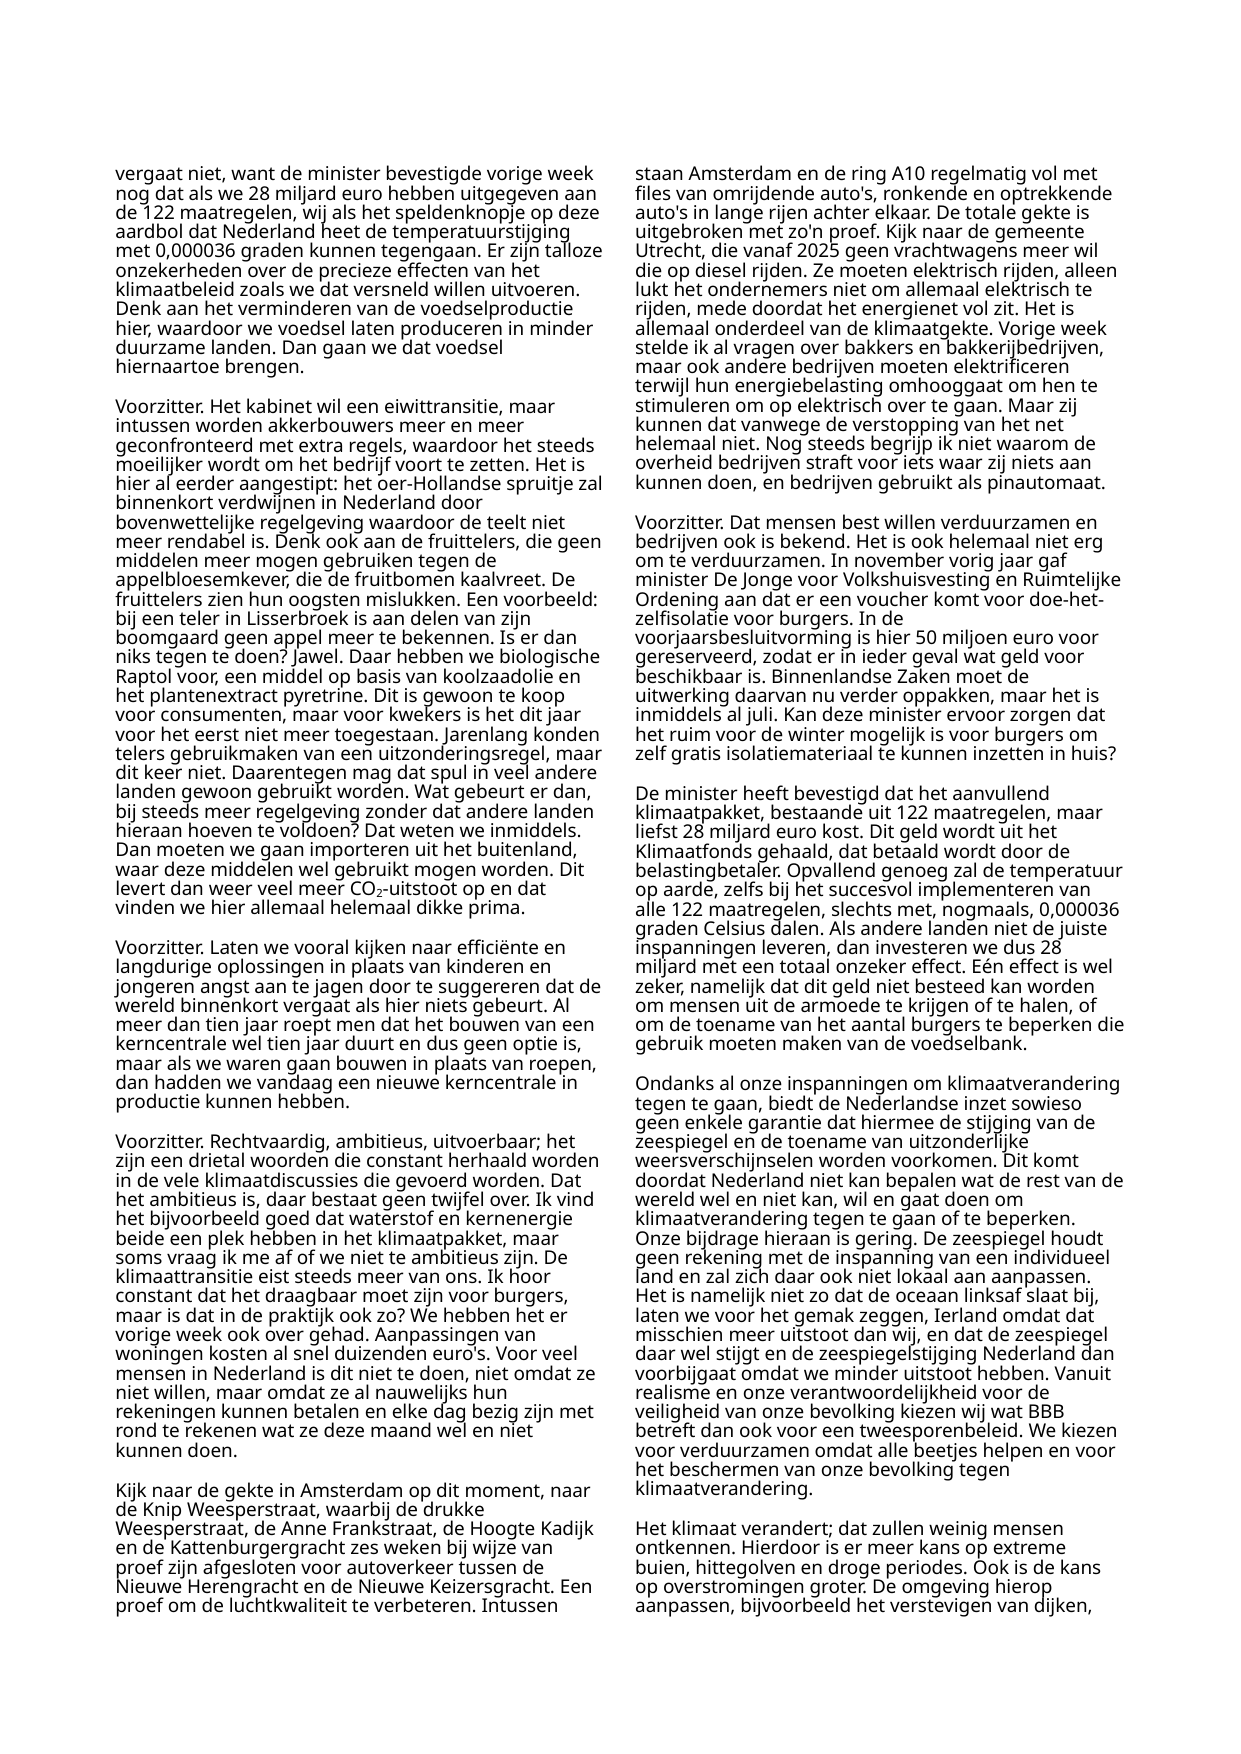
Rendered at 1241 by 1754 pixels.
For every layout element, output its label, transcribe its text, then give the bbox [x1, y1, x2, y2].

text De minister heeft bevestigd dat het aanvullend klimaatpakket, bestaande uit 122 maatregelen, maar liefst 28 miljard euro kost. Dit geld wordt uit het Klimaatfonds gehaald, dat betaald wordt door de belastingbetaler. Opvallend genoeg zal de temperatuur op aarde, zelfs bij het succesvol implementeren van alle 122 maatregelen, slechts met, nogmaals, 0,000036 graden Celsius dalen. Als andere landen niet de juiste inspanningen leveren, dan investeren we dus 28 miljard met een totaal onzeker effect. Eén effect is wel zeker, namelijk dat dit geld niet besteed kan worden om mensen uit de armoede te krijgen of te halen, of om de toename van het aantal burgers te beperken die gebruik moeten maken van de voedselbank. [635, 785, 1125, 1055]
text Ondanks al onze inspanningen om klimaatverandering tegen te gaan, biedt de Nederlandse inzet sowieso geen enkele garantie dat hiermee de stijging van de zeespiegel en de toename van uitzonderlijke weersverschijnselen worden voorkomen. Dit komt doordat Nederland niet kan bepalen wat de rest van de wereld wel en niet kan, wil en gaat doen om klimaatverandering tegen te gaan of te beperken. Onze bijdrage hieraan is gering. De zeespiegel houdt geen rekening met de inspanning van een individueel land en zal zich daar ook niet lokaal aan aanpassen. Het is namelijk niet zo dat de oceaan linksaf slaat bij, laten we voor het gemak zeggen, Ierland omdat dat misschien meer uitstoot dan wij, en dat de zeespiegel daar wel stijgt en de zeespiegelstijging Nederland dan voorbijgaat omdat we minder uitstoot hebben. Vanuit realisme en onze verantwoordelijkheid voor de veiligheid van onze bevolking kiezen wij wat BBB betreft dan ook voor een tweesporenbeleid. We kiezen voor verduurzamen omdat alle beetjes helpen en voor het beschermen van onze bevolking tegen klimaatverandering. [635, 1075, 1125, 1499]
text Voorzitter. Dat mensen best willen verduurzamen en bedrijven ook is bekend. Het is ook helemaal niet erg om te verduurzamen. In november vorig jaar gaf minister De Jonge voor Volkshuisvesting en Ruimtelijke Ordening aan dat er een voucher komt voor doe-het-zelfisolatie voor burgers. In de voorjaarsbesluitvorming is hier 50 miljoen euro voor gereserveerd, zodat er in ieder geval wat geld voor beschikbaar is. Binnenlandse Zaken moet de uitwerking daarvan nu verder oppakken, maar het is inmiddels al juli. Kan deze minister ervoor zorgen dat het ruim voor de winter mogelijk is voor burgers om zelf gratis isolatiemateriaal te kunnen inzetten in huis? [635, 514, 1125, 764]
text Kijk naar de gekte in Amsterdam op dit moment, naar de Knip Weesperstraat, waarbij de drukke Weesperstraat, de Anne Frankstraat, de Hoogte Kadijk en de Kattenburgergracht zes weken bij wijze van proef zijn afgesloten voor autoverkeer tussen de Nieuwe Herengracht en de Nieuwe Keizersgracht. Een proef om de luchtkwaliteit te verbeteren. Intussen [115, 1482, 605, 1616]
text Voorzitter. Het kabinet wil een eiwittransitie, maar intussen worden akkerbouwers meer en meer geconfronteerd met extra regels, waardoor het steeds moeilijker wordt om het bedrijf voort te zetten. Het is hier al eerder aangestipt: het oer-Hollandse spruitje zal binnenkort verdwijnen in Nederland door bovenwettelijke regelgeving waardoor de teelt niet meer rendabel is. Denk ook aan de fruittelers, die geen middelen meer mogen gebruiken tegen de appelbloesemkever, die de fruitbomen kaalvreet. De fruittelers zien hun oogsten mislukken. Een voorbeeld: bij een teler in Lisserbroek is aan delen van zijn boomgaard geen appel meer te bekennen. Is er dan niks tegen te doen? Jawel. Daar hebben we biologische Raptol voor, een middel op basis van koolzaadolie en het plantenextract pyretrine. Dit is gewoon te koop voor consumenten, maar voor kwekers is het dit jaar voor het eerst niet meer toegestaan. Jarenlang konden telers gebruikmaken van een uitzonderingsregel, maar dit keer niet. Daarentegen mag dat spul in veel andere landen gewoon gebruikt worden. Wat gebeurt er dan, bij steeds meer regelgeving zonder dat andere landen hieraan hoeven te voldoen? Dat weten we inmiddels. Dan moeten we gaan importeren uit het buitenland, waar deze middelen wel gebruikt mogen worden. Dit levert dan weer veel meer CO2-uitstoot op en dat vinden we hier allemaal helemaal dikke prima. [115, 398, 605, 918]
text vergaat niet, want de minister bevestigde vorige week nog dat als we 28 miljard euro hebben uitgegeven aan de 122 maatregelen, wij als het speldenknopje op deze aardbol dat Nederland heet de temperatuurstijging met 0,000036 graden kunnen tegengaan. Er zijn talloze onzekerheden over de precieze effecten van het klimaatbeleid zoals we dat versneld willen uitvoeren. Denk aan het verminderen van de voedselproductie hier, waardoor we voedsel laten produceren in minder duurzame landen. Dan gaan we dat voedsel hiernaartoe brengen. [115, 165, 605, 377]
text Voorzitter. Rechtvaardig, ambitieus, uitvoerbaar; het zijn een drietal woorden die constant herhaald worden in de vele klimaatdiscussies die gevoerd worden. Dat het ambitieus is, daar bestaat geen twijfel over. Ik vind het bijvoorbeeld goed dat waterstof en kernenergie beide een plek hebben in het klimaatpakket, maar soms vraag ik me af of we niet te ambitieus zijn. De klimaattransitie eist steeds meer van ons. Ik hoor constant dat het draagbaar moet zijn voor burgers, maar is dat in de praktijk ook zo? We hebben het er vorige week ook over gehad. Aanpassingen van woningen kosten al snel duizenden euro's. Voor veel mensen in Nederland is dit niet te doen, niet omdat ze niet willen, maar omdat ze al nauwelijks hun rekeningen kunnen betalen en elke dag bezig zijn met rond te rekenen wat ze deze maand wel en niet kunnen doen. [115, 1133, 605, 1461]
text Het klimaat verandert; dat zullen weinig mensen ontkennen. Hierdoor is er meer kans op extreme buien, hittegolven en droge periodes. Ook is de kans op overstromingen groter. De omgeving hierop aanpassen, bijvoorbeeld het verstevigen van dijken, [635, 1520, 1125, 1616]
text Voorzitter. Laten we vooral kijken naar efficiënte en langdurige oplossingen in plaats van kinderen en jongeren angst aan te jagen door te suggereren dat de wereld binnenkort vergaat als hier niets gebeurt. Al meer dan tien jaar roept men dat het bouwen van een kerncentrale wel tien jaar duurt en dus geen optie is, maar als we waren gaan bouwen in plaats van roepen, dan hadden we vandaag een nieuwe kerncentrale in productie kunnen hebben. [115, 939, 605, 1112]
text staan Amsterdam en de ring A10 regelmatig vol met files van omrijdende auto's, ronkende en optrekkende auto's in lange rijen achter elkaar. De totale gekte is uitgebroken met zo'n proef. Kijk naar de gemeente Utrecht, die vanaf 2025 geen vrachtwagens meer wil die op diesel rijden. Ze moeten elektrisch rijden, alleen lukt het ondernemers niet om allemaal elektrisch te rijden, mede doordat het energienet vol zit. Het is allemaal onderdeel van de klimaatgekte. Vorige week stelde ik al vragen over bakkers en bakkerijbedrijven, maar ook andere bedrijven moeten elektrificeren terwijl hun energiebelasting omhooggaat om hen te stimuleren om op elektrisch over te gaan. Maar zij kunnen dat vanwege de verstopping van het net helemaal niet. Nog steeds begrijp ik niet waarom de overheid bedrijven straft voor iets waar zij niets aan kunnen doen, en bedrijven gebruikt als pinautomaat. [635, 165, 1125, 493]
